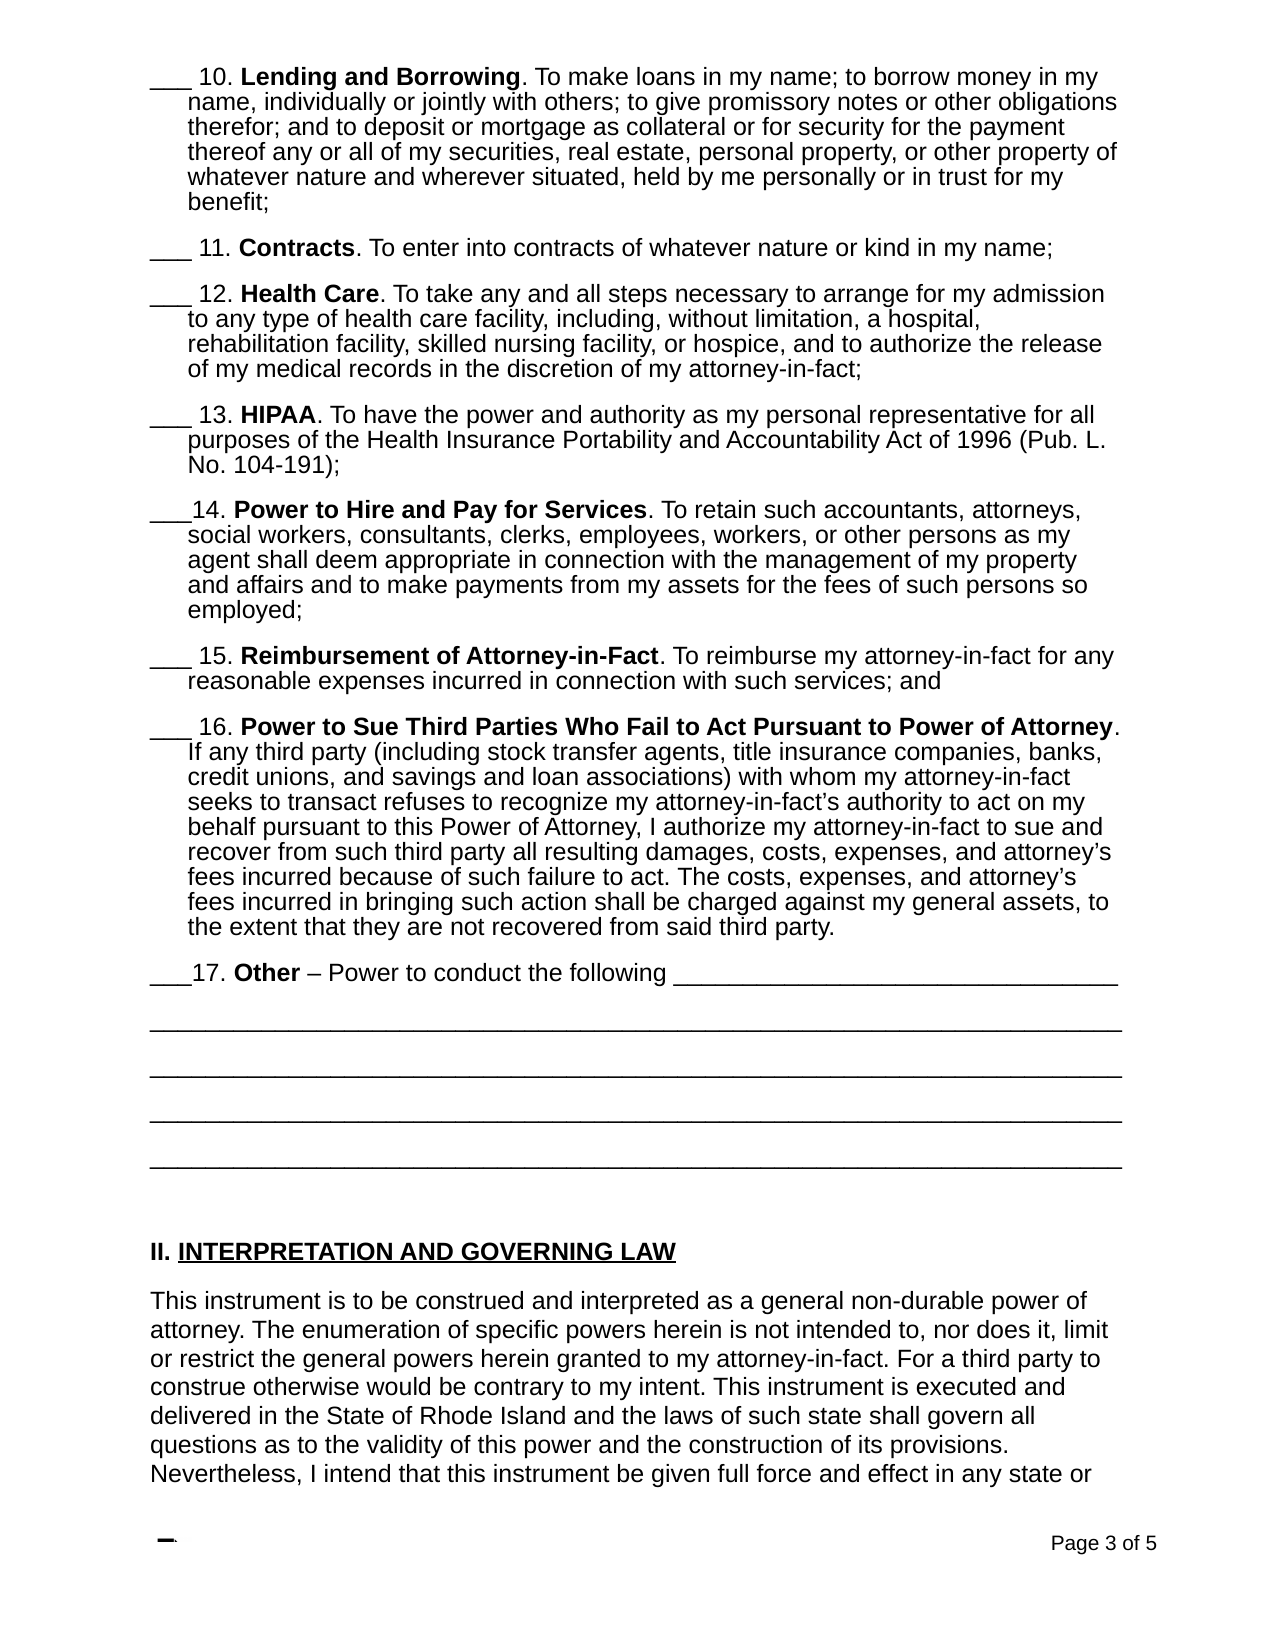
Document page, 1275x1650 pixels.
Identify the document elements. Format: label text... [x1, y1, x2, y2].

list ___ 11. Contracts. To enter into contracts of whatever nature or kind in my name; [150, 236, 1125, 261]
list ___14. Power to Hire and Pay for Services. To retain such accountants, attorneys, social workers, consultants, clerks, employees, workers, or other persons as my agent shall deem appropriate in connection with the management of my property and affairs and to make payments from my assets for the fees of such persons so employed; [150, 499, 1125, 624]
list ___ 10. Lending and Borrowing. To make loans in my name; to borrow money in my name, individually or jointly with others; to give promissory notes or other obligations therefor; and to deposit or mortgage as collateral or for security for the payment thereof any or all of my securities, real estate, personal property, or other property of whatever nature and wherever situated, held by me personally or in trust for my benefit; [150, 66, 1125, 216]
list ______________________________________________________________________ [150, 1145, 1125, 1170]
list ___17. Other – Power to conduct the following ________________________________ [150, 961, 1125, 986]
list ___ 15. Reimbursement of Attorney-in-Fact. To reimburse my attorney-in-fact for any reasonable expenses incurred in connection with such services; and [150, 645, 1125, 695]
list ______________________________________________________________________ [150, 1099, 1125, 1124]
list ___ 16. Power to Sue Third Parties Who Fail to Act Pursuant to Power of Attorney. If any third party (including stock transfer agents, title insurance companies, banks, credit unions, and savings and loan associations) with whom my attorney-in-fact seeks to transact refuses to recognize my attorney-in-fact’s authority to act on my behalf pursuant to this Power of Attorney, I authorize my attorney-in-fact to sue and recover from such third party all resulting damages, costs, expenses, and attorney’s fees incurred because of such failure to act. The costs, expenses, and attorney’s fees incurred in bringing such action shall be charged against my general assets, to the extent that they are not recovered from said third party. [150, 716, 1125, 941]
list ___ 13. HIPAA. To have the power and authority as my personal representative for all purposes of the Health Insurance Portability and Accountability Act of 1996 (Pub. L. No. 104-191); [150, 403, 1125, 478]
list ___ 12. Health Care. To take any and all steps necessary to arrange for my admission to any type of health care facility, including, without limitation, a hospital, rehabilitation facility, skilled nursing facility, or hospice, and to authorize the release of my medical records in the discretion of my attorney-in-fact; [150, 282, 1125, 382]
list ______________________________________________________________________ [150, 1053, 1125, 1078]
list ______________________________________________________________________ [150, 1007, 1125, 1032]
text II. INTERPRETATION AND GOVERNING LAW [150, 1236, 1125, 1265]
text This instrument is to be construed and interpreted as a general non-durable power of attorney. The enumeration of specific powers herein is not intended to, nor does it, limit or restrict the general powers herein granted to my attorney-in-fact. For a third party to construe otherwise would be contrary to my intent. This instrument is executed and delivered in the State of Rhode Island and the laws of such state shall govern all questions as to the validity of this power and the construction of its provisions. Nevertheless, I intend that this instrument be given full force and effect in any state or [150, 1286, 1125, 1487]
